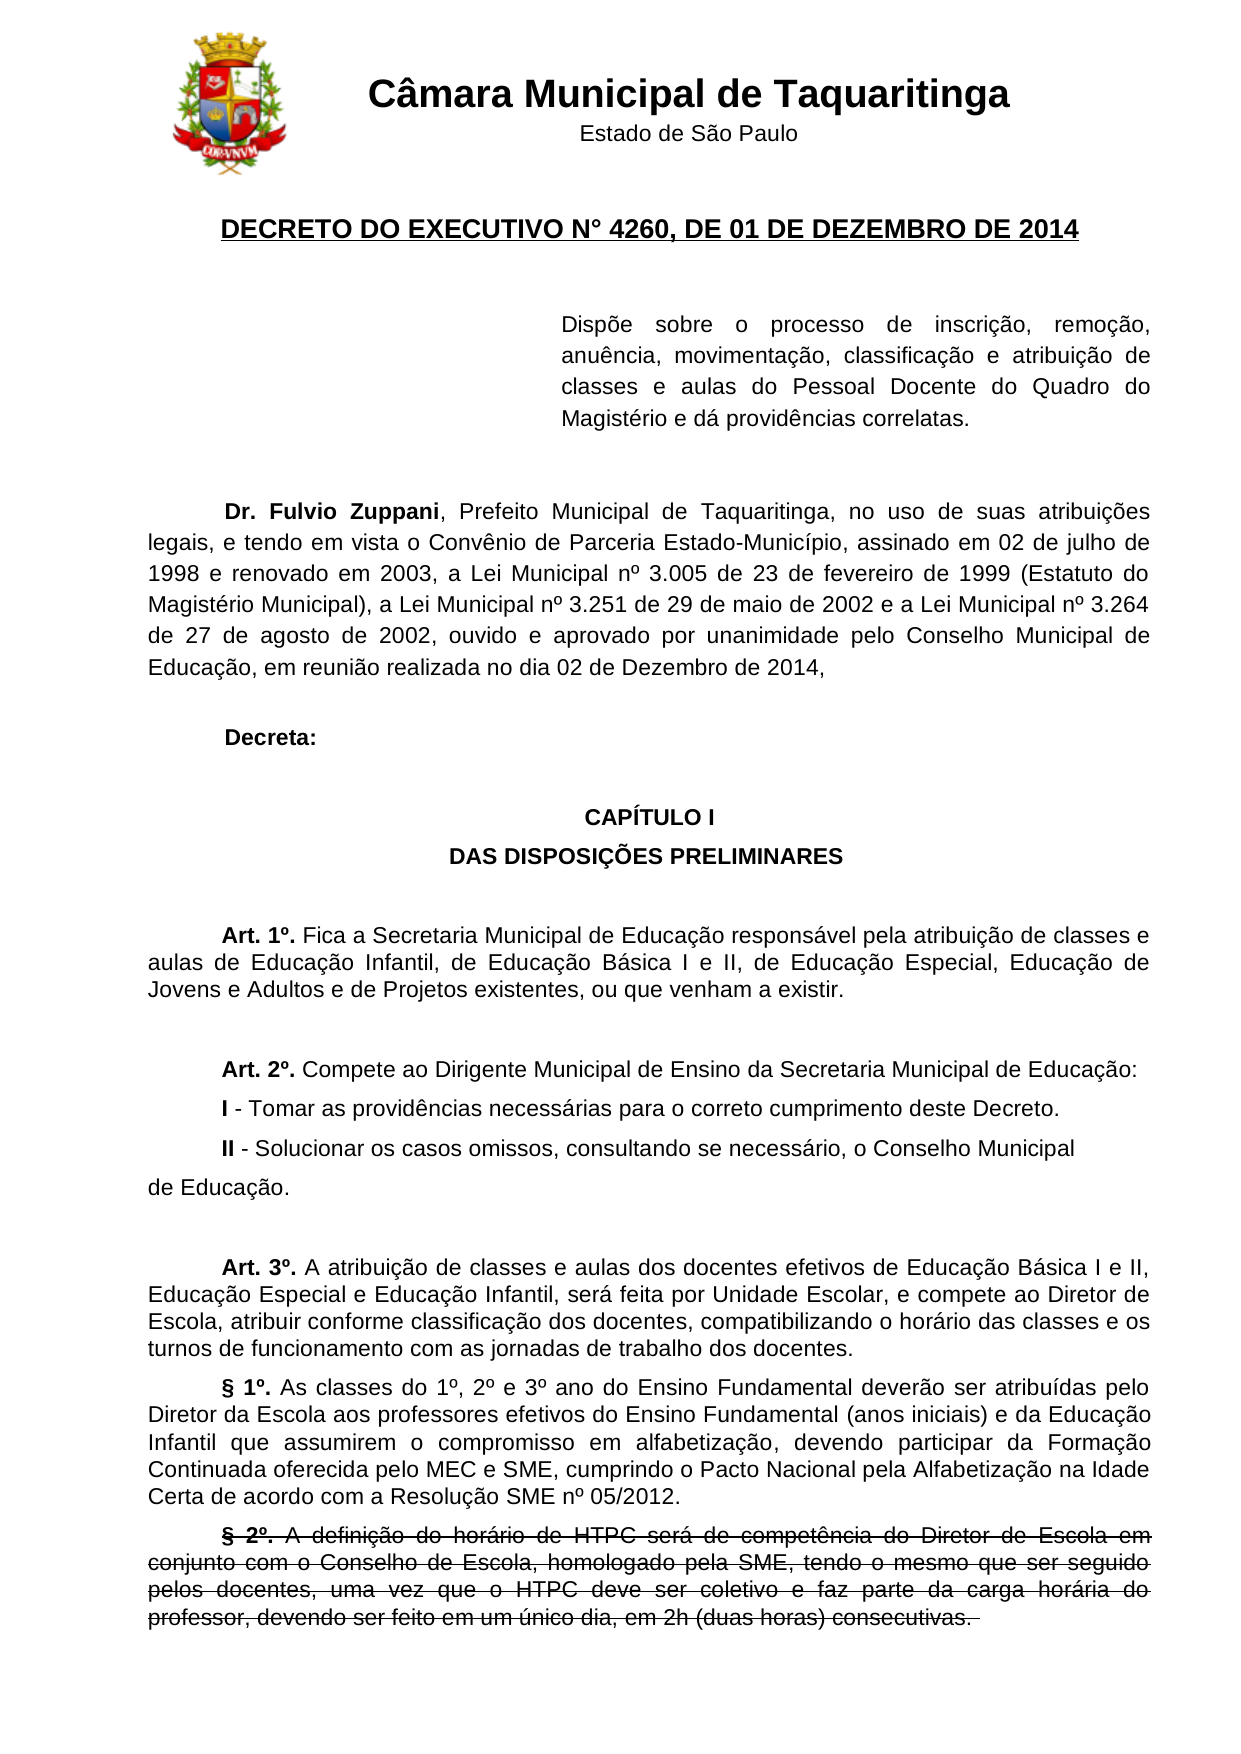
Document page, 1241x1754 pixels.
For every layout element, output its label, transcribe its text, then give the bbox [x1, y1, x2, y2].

text Art. 3º. A atribuição de classes e aulas dos docentes efetivos de Educação Básica I e II, Educação Especial e Educação Infantil, será feita por Unidade Escolar, e compete ao Diretor de Escola, atribuir conforme classificação dos docentes, compatibilizando o horário das classes e os turnos de funcionamento com as jornadas de trabalho dos docentes. [148, 1253, 1152, 1361]
text § 2º. A definição do horário de HTPC será de competência do Diretor de Escola em conjunto com o Conselho de Escola, homologado pela SME, tendo o mesmo que ser seguido pelos docentes, uma vez que o HTPC deve ser coletivo e faz parte da carga horária do professor, devendo ser feito em um único dia, em 2h (duas horas) consecutivas. [148, 1522, 1152, 1630]
text DECRETO DO EXECUTIVO N° 4260, DE 01 DE DEZEMBRO DE 2014 [148, 212, 1152, 243]
text I - Tomar as providências necessárias para o correto cumprimento deste Decreto. [148, 1094, 1152, 1122]
text Dr. Fulvio Zuppani, Prefeito Municipal de Taquaritinga, no uso de suas atribuições legais, e tendo em vista o Convênio de Parceria Estado-Município, assinado em 02 de julho de 1998 e renovado em 2003, a Lei Municipal nº 3.005 de 23 de fevereiro de 1999 (Estatuto do Magistério Municipal), a Lei Municipal nº 3.251 de 29 de maio de 2002 e a Lei Municipal nº 3.264 de 27 de agosto de 2002, ouvido e aprovado por unanimidade pelo Conselho Municipal de Educação, em reunião realizada no dia 02 de Dezembro de 2014, [148, 497, 1152, 680]
text de Educação. [148, 1174, 1152, 1201]
text CAPÍTULO I [148, 803, 1152, 830]
text Art. 2º. Compete ao Dirigente Municipal de Ensino da Secretaria Municipal de Educação: [148, 1055, 1152, 1082]
text DAS DISPOSIÇÕES PRELIMINARES [148, 842, 1152, 869]
picture [150, 24, 310, 184]
text II - Solucionar os casos omissos, consultando se necessário, o Conselho Municipal [148, 1134, 1152, 1161]
text Art. 1º. Fica a Secretaria Municipal de Educação responsável pela atribuição de classes e aulas de Educação Infantil, de Educação Básica I e II, de Educação Especial, Educação de Jovens e Adultos e de Projetos existentes, ou que venham a existir. [148, 922, 1152, 1003]
text § 1º. As classes do 1º, 2º e 3º ano do Ensino Fundamental deverão ser atribuídas pelo Diretor da Escola aos professores efetivos do Ensino Fundamental (anos iniciais) e da Educação Infantil que assumirem o compromisso em alfabetização, devendo participar da Formação Continuada oferecida pelo MEC e SME, cumprindo o Pacto Nacional pela Alfabetização na Idade Certa de acordo com a Resolução SME nº 05/2012. [148, 1374, 1152, 1509]
text Dispõe sobre o processo de inscrição, remoção, anuência, movimentação, classificação e atribuição de classes e aulas do Pessoal Docente do Quadro do Magistério e dá providências correlatas. [561, 310, 1152, 431]
text Decreta: [148, 724, 1152, 751]
